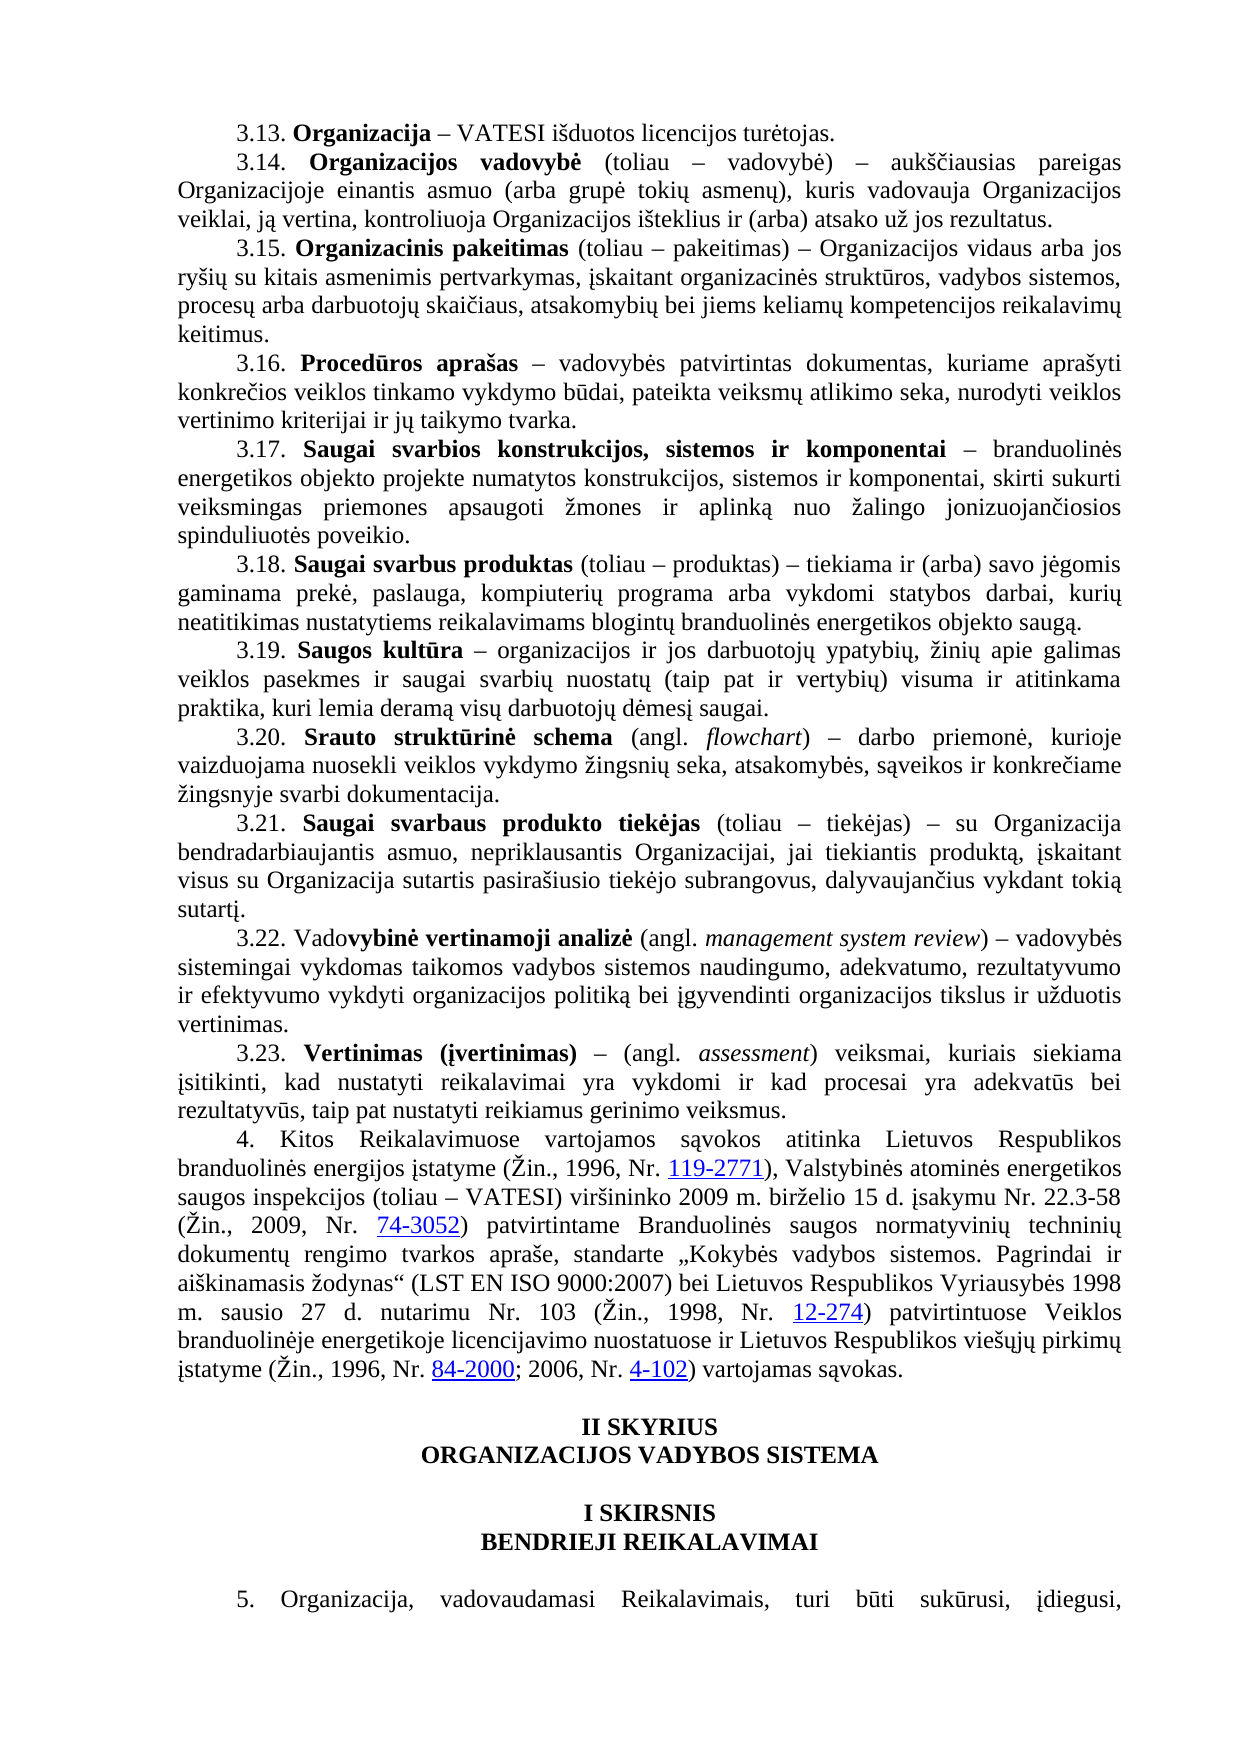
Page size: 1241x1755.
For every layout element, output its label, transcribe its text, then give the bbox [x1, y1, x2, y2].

text 3.13. Organizacija – VATESI išduotos licencijos turėtojas. [177, 118, 1122, 147]
text BENDRIEJI REIKALAVIMAI [177, 1527, 1122, 1556]
text 3.15. Organizacinis pakeitimas (toliau – pakeitimas) – Organizacijos vidaus arba jos ryšių su kitais asmenimis pertvarkymas, įskaitant organizacinės struktūros, vadybos sistemos, procesų arba darbuotojų skaičiaus, atsakomybių bei jiems keliamų kompetencijos reikalavimų keitimus. [177, 233, 1122, 348]
text 3.17. Saugai svarbios konstrukcijos, sistemos ir komponentai – branduolinės energetikos objekto projekte numatytos konstrukcijos, sistemos ir komponentai, skirti sukurti veiksmingas priemones apsaugoti žmones ir aplinką nuo žalingo jonizuojančiosios spinduliuotės poveikio. [177, 434, 1122, 549]
text 3.16. Procedūros aprašas – vadovybės patvirtintas dokumentas, kuriame aprašyti konkrečios veiklos tinkamo vykdymo būdai, pateikta veiksmų atlikimo seka, nurodyti veiklos vertinimo kriterijai ir jų taikymo tvarka. [177, 348, 1122, 434]
text II SKYRIUS [177, 1412, 1122, 1441]
text 3.19. Saugos kultūra – organizacijos ir jos darbuotojų ypatybių, žinių apie galimas veiklos pasekmes ir saugai svarbių nuostatų (taip pat ir vertybių) visuma ir atitinkama praktika, kuri lemia deramą visų darbuotojų dėmesį saugai. [177, 636, 1122, 722]
text I SKIRSNIS [177, 1498, 1122, 1527]
text 3.22. Vadovybinė vertinamoji analizė (angl. management system review) – vadovybės sistemingai vykdomas taikomos vadybos sistemos naudingumo, adekvatumo, rezultatyvumo ir efektyvumo vykdyti organizacijos politiką bei įgyvendinti organizacijos tikslus ir užduotis vertinimas. [177, 923, 1122, 1038]
text 3.23. Vertinimas (įvertinimas) – (angl. assessment) veiksmai, kuriais siekiama įsitikinti, kad nustatyti reikalavimai yra vykdomi ir kad procesai yra adekvatūs bei rezultatyvūs, taip pat nustatyti reikiamus gerinimo veiksmus. [177, 1038, 1122, 1124]
text 3.21. Saugai svarbaus produkto tiekėjas (toliau – tiekėjas) – su Organizacija bendradarbiaujantis asmuo, nepriklausantis Organizacijai, jai tiekiantis produktą, įskaitant visus su Organizacija sutartis pasirašiusio tiekėjo subrangovus, dalyvaujančius vykdant tokią sutartį. [177, 808, 1122, 923]
text 3.20. Srauto struktūrinė schema (angl. flowchart) – darbo priemonė, kurioje vaizduojama nuosekli veiklos vykdymo žingsnių seka, atsakomybės, sąveikos ir konkrečiame žingsnyje svarbi dokumentacija. [177, 722, 1122, 808]
text 4. Kitos Reikalavimuose vartojamos sąvokos atitinka Lietuvos Respublikos branduolinės energijos įstatyme (Žin., 1996, Nr. 119-2771), Valstybinės atominės energetikos saugos inspekcijos (toliau – VATESI) viršininko 2009 m. birželio 15 d. įsakymu Nr. 22.3-58 (Žin., 2009, Nr. 74-3052) patvirtintame Branduolinės saugos normatyvinių techninių dokumentų rengimo tvarkos apraše, standarte „Kokybės vadybos sistemos. Pagrindai ir aiškinamasis žodynas“ (LST EN ISO 9000:2007) bei Lietuvos Respublikos Vyriausybės 1998 m. sausio 27 d. nutarimu Nr. 103 (Žin., 1998, Nr. 12-274) patvirtintuose Veiklos branduolinėje energetikoje licencijavimo nuostatuose ir Lietuvos Respublikos viešųjų pirkimų įstatyme (Žin., 1996, Nr. 84-2000; 2006, Nr. 4-102) vartojamas sąvokas. [177, 1124, 1122, 1383]
text 5. Organizacija, vadovaudamasi Reikalavimais, turi būti sukūrusi, įdiegusi, [177, 1584, 1122, 1613]
text ORGANIZACIJOS VADYBOS SISTEMA [177, 1441, 1122, 1469]
text 3.18. Saugai svarbus produktas (toliau – produktas) – tiekiama ir (arba) savo jėgomis gaminama prekė, paslauga, kompiuterių programa arba vykdomi statybos darbai, kurių neatitikimas nustatytiems reikalavimams blogintų branduolinės energetikos objekto saugą. [177, 549, 1122, 636]
text 3.14. Organizacijos vadovybė (toliau – vadovybė) – aukščiausias pareigas Organizacijoje einantis asmuo (arba grupė tokių asmenų), kuris vadovauja Organizacijos veiklai, ją vertina, kontroliuoja Organizacijos išteklius ir (arba) atsako už jos rezultatus. [177, 147, 1122, 233]
